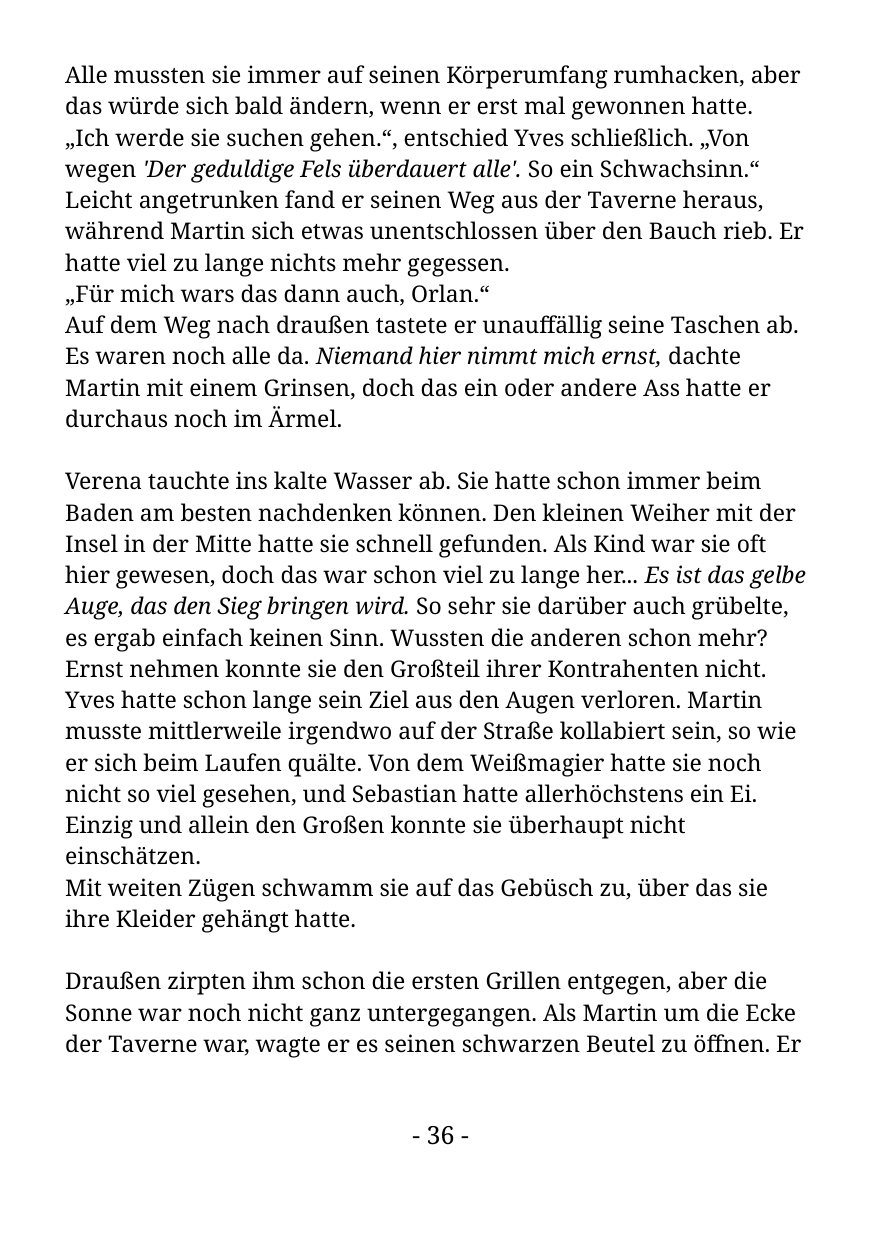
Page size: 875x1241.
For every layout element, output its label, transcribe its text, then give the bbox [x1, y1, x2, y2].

text Alle mussten sie immer auf seinen Körperumfang rumhacken, aber das würde sich bald ändern, wenn er erst mal gewonnen hatte. „Ich werde sie suchen gehen.“, entschied Yves schließlich. „Von wegen 'Der geduldige Fels überdauert alle'. So ein Schwachsinn.“ Leicht angetrunken fand er seinen Weg aus der Taverne heraus, während Martin sich etwas unentschlossen über den Bauch rieb. Er hatte viel zu lange nichts mehr gegessen. „Für mich wars das dann auch, Orlan.“ Auf dem Weg nach draußen tastete er unauffällig seine Taschen ab. Es waren noch alle da. Niemand hier nimmt mich ernst, dachte Martin mit einem Grinsen, doch das ein oder andere Ass hatte er durchaus noch im Ärmel. Verena tauchte ins kalte Wasser ab. Sie hatte schon immer beim Baden am besten nachdenken können. Den kleinen Weiher mit der Insel in der Mitte hatte sie schnell gefunden. Als Kind war sie oft hier gewesen, doch das war schon viel zu lange her... Es ist das gelbe Auge, das den Sieg bringen wird. So sehr sie darüber auch grübelte, es ergab einfach keinen Sinn. Wussten die anderen schon mehr? Ernst nehmen konnte sie den Großteil ihrer Kontrahenten nicht. Yves hatte schon lange sein Ziel aus den Augen verloren. Martin musste mittlerweile irgendwo auf der Straße kollabiert sein, so wie er sich beim Laufen quälte. Von dem Weißmagier hatte sie noch nicht so viel gesehen, und Sebastian hatte allerhöchstens ein Ei. Einzig und allein den Großen konnte sie überhaupt nicht einschätzen. Mit weiten Zügen schwamm sie auf das Gebüsch zu, über das sie ihre Kleider gehängt hatte. Draußen zirpten ihm schon die ersten Grillen entgegen, aber die Sonne war noch nicht ganz untergegangen. Als Martin um die Ecke der Taverne war, wagte er es seinen schwarzen Beutel zu öffnen. Er [65, 59, 809, 1059]
